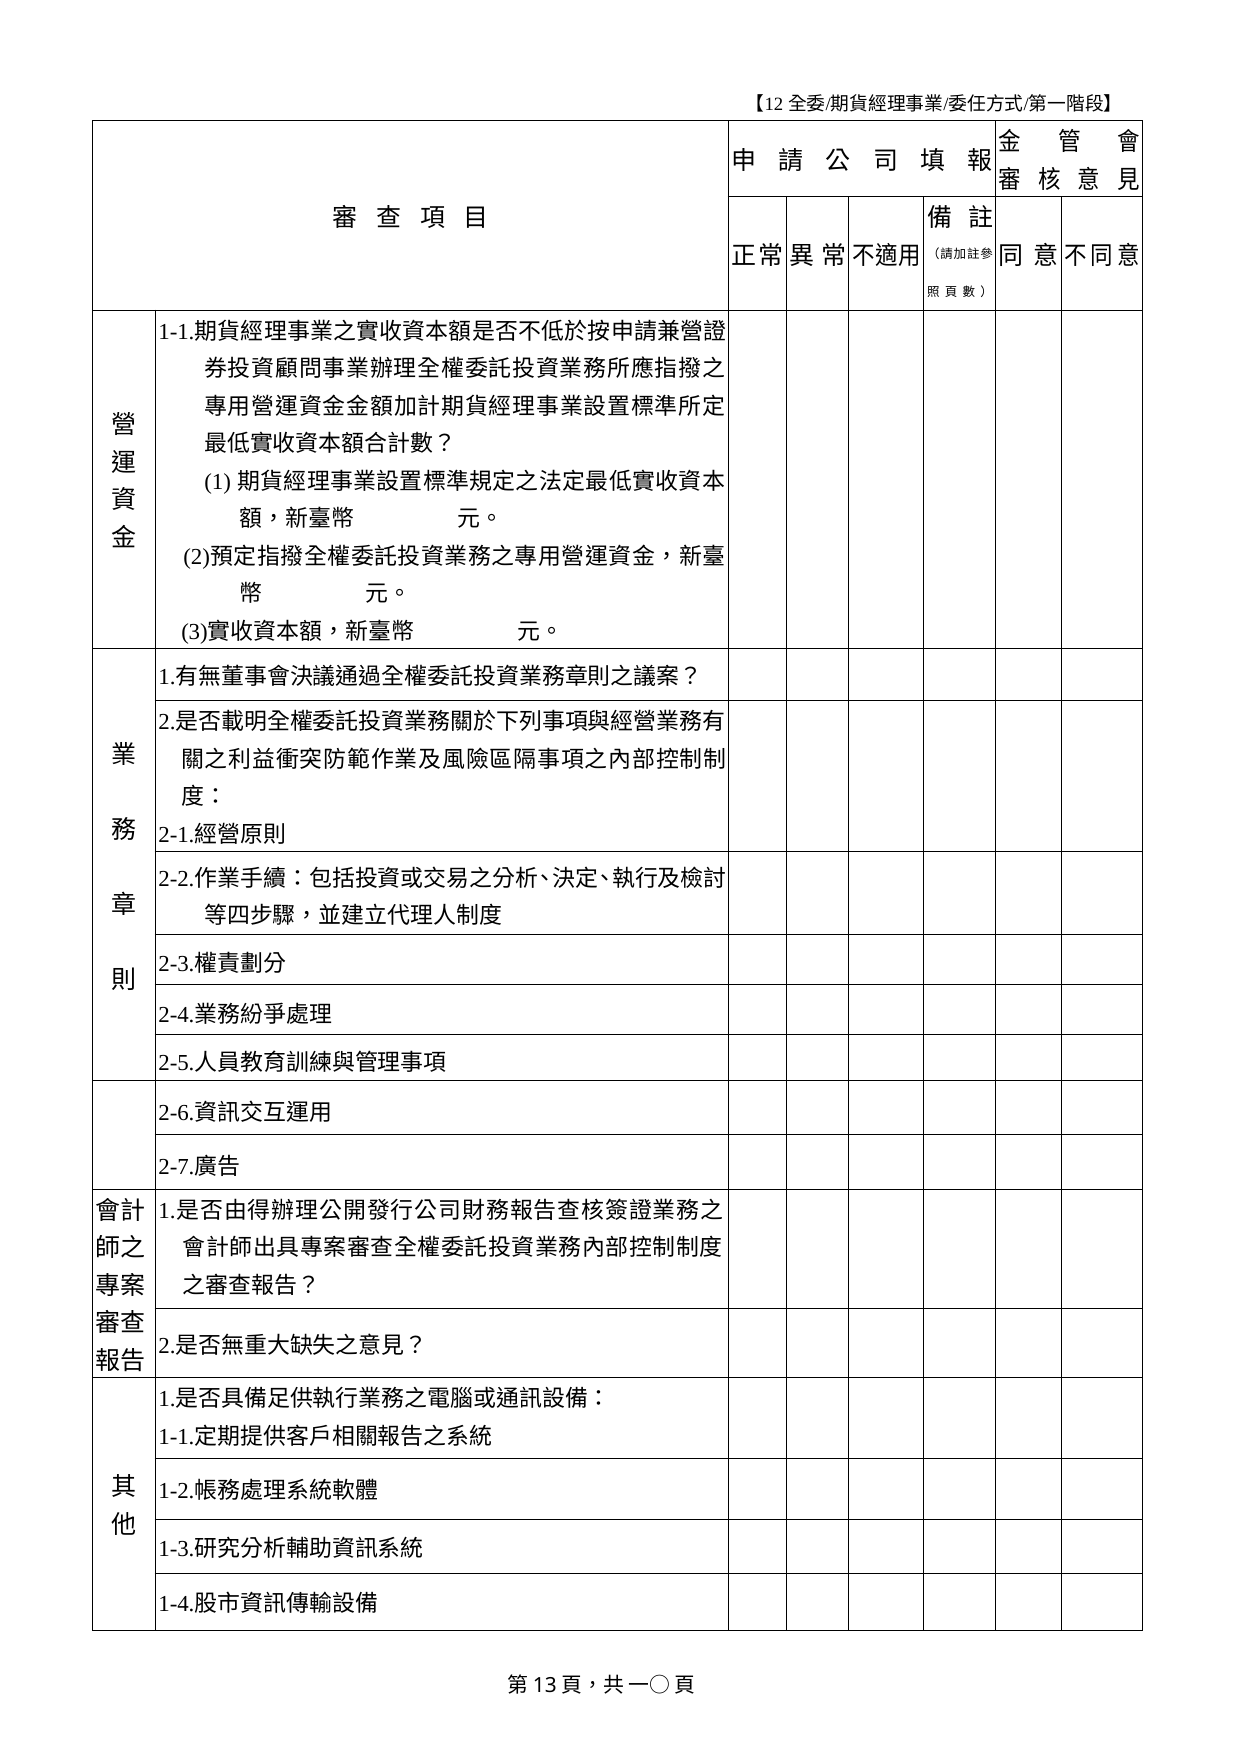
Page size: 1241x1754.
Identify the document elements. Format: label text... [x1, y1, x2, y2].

table_cell 1-1.期貨經理事業之實收資本額是否不低於按申請兼營證券投資顧問事業辦理全權委託投資業務所應指撥之專用營運資金金額加計期貨經理事業設置標準所定最低實收資本額合計數？ (1) 期貨經理事業設置標準規定之法定最低實收資本額，新臺幣 元。 (2)預定指撥全權委託投資業務之專用營運資金，新臺幣 元。 (3)實收資本額，新臺幣 元。 [156, 311, 728, 648]
table_cell [787, 985, 848, 1034]
table_cell [1062, 1309, 1142, 1377]
table_cell 營 運 資 金 [93, 311, 155, 648]
table_cell [924, 1135, 995, 1188]
table_header 金管會 審核意見 [996, 121, 1142, 196]
table_cell 1-2.帳務處理系統軟體 [156, 1459, 728, 1518]
table_cell [924, 701, 995, 851]
table_cell [924, 1081, 995, 1134]
table_cell [996, 852, 1061, 933]
table_cell [849, 1378, 923, 1458]
table_cell 1.是否具備足供執行業務之電腦或通訊設備： 1-1.定期提供客戶相關報告之系統 [156, 1378, 728, 1458]
table_cell [996, 1378, 1061, 1458]
table_cell [787, 1035, 848, 1080]
table_cell [924, 1520, 995, 1573]
table_cell [996, 1574, 1061, 1629]
table_cell 異常 [787, 197, 848, 309]
table_cell [729, 1520, 786, 1573]
table_cell [729, 1459, 786, 1518]
table_cell [849, 311, 923, 648]
table_cell [849, 1190, 923, 1308]
table_cell 2-2.作業手續：包括投資或交易之分析、決定、執行及檢討等四步驟，並建立代理人制度 [156, 852, 728, 933]
table_cell [729, 852, 786, 933]
table_cell [1062, 649, 1142, 700]
table_cell [787, 1378, 848, 1458]
table_cell [996, 1520, 1061, 1573]
table_cell [849, 701, 923, 851]
table_cell [849, 852, 923, 933]
table_cell [849, 1309, 923, 1377]
table_cell [1062, 311, 1142, 648]
table_cell [1062, 1520, 1142, 1573]
table_cell [996, 701, 1061, 851]
table_cell [924, 1035, 995, 1080]
table_cell [849, 1574, 923, 1629]
table_cell [924, 311, 995, 648]
table_cell [924, 649, 995, 700]
table_cell [924, 1574, 995, 1629]
table_cell [787, 701, 848, 851]
table_cell [729, 649, 786, 700]
table_cell [924, 1459, 995, 1518]
table_cell 同意 [996, 197, 1061, 309]
table_cell [729, 1190, 786, 1308]
table_cell [787, 311, 848, 648]
table_cell [996, 1309, 1061, 1377]
table_cell [1062, 985, 1142, 1034]
table_cell [996, 649, 1061, 700]
table_cell 1.是否由得辦理公開發行公司財務報告查核簽證業務之會計師出具專案審查全權委託投資業務內部控制制度之審查報告？ [156, 1190, 728, 1308]
table_cell [1062, 1035, 1142, 1080]
table_cell [787, 1190, 848, 1308]
table_cell 2.是否無重大缺失之意見？ [156, 1309, 728, 1377]
table_cell [924, 1378, 995, 1458]
table_cell [729, 935, 786, 984]
table_cell [996, 1081, 1061, 1134]
table_cell [787, 1081, 848, 1134]
table_cell [849, 985, 923, 1034]
table_cell 會計師之專案審查報告 [93, 1190, 155, 1377]
table_cell [787, 649, 848, 700]
table_cell [1062, 1081, 1142, 1134]
table_cell 1-3.研究分析輔助資訊系統 [156, 1520, 728, 1573]
table_cell 其 他 [93, 1378, 155, 1629]
table_cell [996, 985, 1061, 1034]
table_cell 1-4.股市資訊傳輸設備 [156, 1574, 728, 1629]
table_cell [924, 852, 995, 933]
table_cell 2-5.人員教育訓練與管理事項 [156, 1035, 728, 1080]
table_cell 2-6.資訊交互運用 [156, 1081, 728, 1134]
table_cell [849, 1135, 923, 1188]
table_cell [729, 1309, 786, 1377]
table_cell [924, 1309, 995, 1377]
table_cell [787, 852, 848, 933]
table_cell [1062, 701, 1142, 851]
table_cell 1.有無董事會決議通過全權委託投資業務章則之議案？ [156, 649, 728, 700]
table_cell [787, 1574, 848, 1629]
table_cell 不適用 [849, 197, 923, 309]
table_cell [924, 1190, 995, 1308]
table_cell [924, 935, 995, 984]
table_cell [996, 1135, 1061, 1188]
table_cell 正常 [729, 197, 786, 309]
table_cell [849, 1081, 923, 1134]
table_cell [1062, 1574, 1142, 1629]
table_cell [729, 1135, 786, 1188]
table_cell [1062, 935, 1142, 984]
table_cell [1062, 1378, 1142, 1458]
table_cell [787, 1459, 848, 1518]
table_cell [996, 1459, 1061, 1518]
table_header 審 查 項 目 [93, 121, 728, 309]
table_cell 備註（請加註參照頁數） [924, 197, 995, 309]
table_cell [787, 935, 848, 984]
table_cell 不同意 [1062, 197, 1142, 309]
table_cell [849, 1035, 923, 1080]
table_cell [729, 1378, 786, 1458]
table_cell [1062, 1135, 1142, 1188]
table_cell [849, 1459, 923, 1518]
table_cell [849, 649, 923, 700]
table_cell [924, 985, 995, 1034]
table_cell 2-3.權責劃分 [156, 935, 728, 984]
table_cell [729, 1574, 786, 1629]
table_cell 2.是否載明全權委託投資業務關於下列事項與經營業務有關之利益衝突防範作業及風險區隔事項之內部控制制度： 2-1.經營原則 [156, 701, 728, 851]
table_cell [729, 985, 786, 1034]
table_cell [1062, 1459, 1142, 1518]
table_cell 2-7.廣告 [156, 1135, 728, 1188]
table_cell [93, 1081, 155, 1188]
table_cell 業 務 章 則 [93, 649, 155, 1080]
table_cell 2-4.業務紛爭處理 [156, 985, 728, 1034]
table_cell [996, 311, 1061, 648]
table_cell [1062, 852, 1142, 933]
table_cell [787, 1309, 848, 1377]
table_cell [729, 1081, 786, 1134]
table_cell [996, 1190, 1061, 1308]
table_cell [729, 1035, 786, 1080]
table_cell [729, 311, 786, 648]
table_cell [729, 701, 786, 851]
table_cell [787, 1520, 848, 1573]
table_cell [787, 1135, 848, 1188]
table_cell [849, 1520, 923, 1573]
table_cell [1062, 1190, 1142, 1308]
table_cell [996, 935, 1061, 984]
table_header 申 請 公 司 填 報 [729, 121, 995, 196]
table_cell [849, 935, 923, 984]
table_cell [996, 1035, 1061, 1080]
